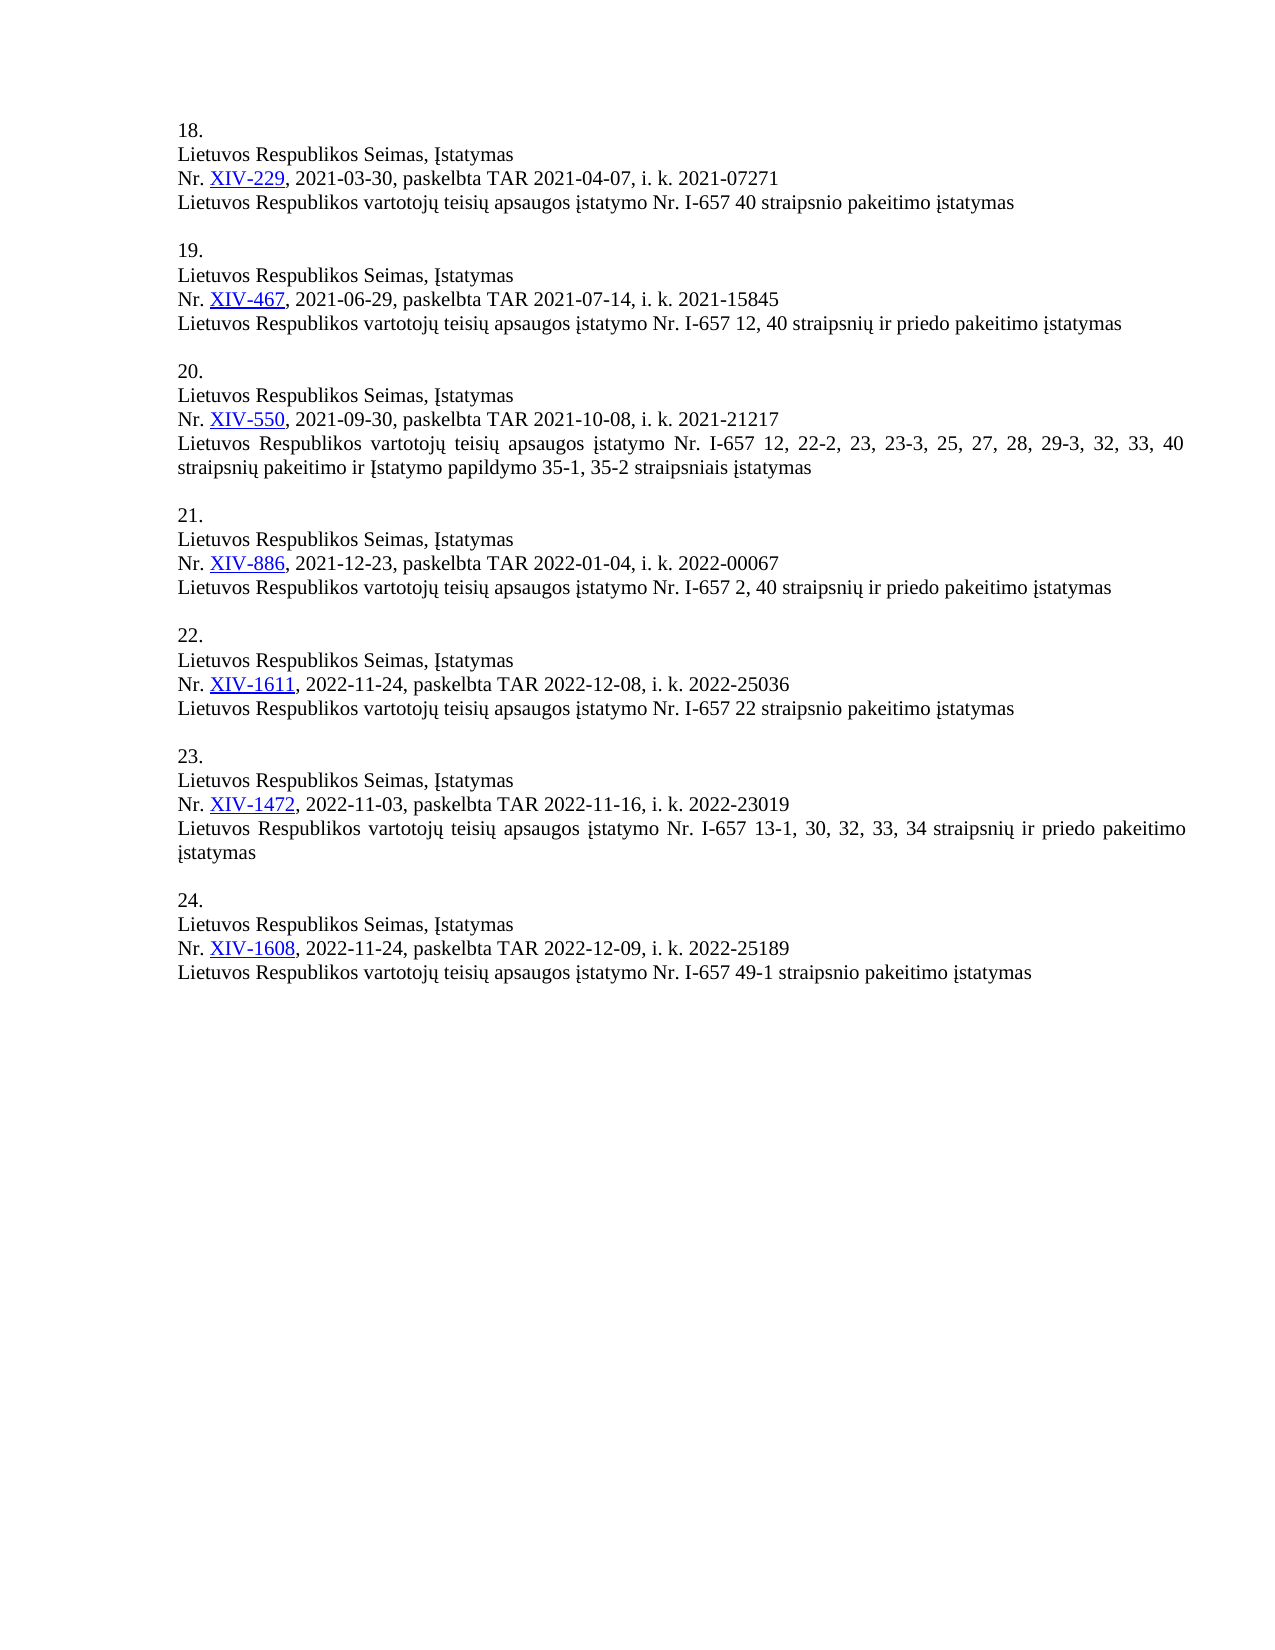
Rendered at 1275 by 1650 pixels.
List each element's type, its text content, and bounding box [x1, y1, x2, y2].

text Nr. XIV-1608, 2022-11-24, paskelbta TAR 2022-12-09, i. k. 2022-25189 [177, 936, 1186, 960]
text Lietuvos Respublikos Seimas, Įstatymas [177, 768, 1186, 792]
text Lietuvos Respublikos vartotojų teisių apsaugos įstatymo Nr. I-657 12, 40 straipsnių ir priedo pakeitimo įstatymas [177, 311, 1186, 335]
text Lietuvos Respublikos vartotojų teisių apsaugos įstatymo Nr. I-657 2, 40 straipsnių ir priedo pakeitimo įstatymas [177, 575, 1186, 599]
text 19. [177, 238, 1186, 262]
text Nr. XIV-229, 2021-03-30, paskelbta TAR 2021-04-07, i. k. 2021-07271 [177, 166, 1186, 190]
text Lietuvos Respublikos vartotojų teisių apsaugos įstatymo Nr. I-657 40 straipsnio pakeitimo įstatymas [177, 190, 1186, 214]
text Lietuvos Respublikos Seimas, Įstatymas [177, 647, 1186, 672]
text Lietuvos Respublikos vartotojų teisių apsaugos įstatymo Nr. I-657 49-1 straipsnio pakeitimo įstatymas [177, 960, 1186, 984]
text Lietuvos Respublikos vartotojų teisių apsaugos įstatymo Nr. I-657 12, 22-2, 23, 23-3, 25, 27, 28, 29-3, 32, 33, 40 straipsnių pakeitimo ir Įstatymo papildymo 35-1, 35-2 straipsniais įstatymas [177, 431, 1186, 479]
text Nr. XIV-1472, 2022-11-03, paskelbta TAR 2022-11-16, i. k. 2022-23019 [177, 792, 1186, 816]
text Nr. XIV-886, 2021-12-23, paskelbta TAR 2022-01-04, i. k. 2022-00067 [177, 551, 1186, 575]
text Lietuvos Respublikos Seimas, Įstatymas [177, 383, 1186, 407]
text Nr. XIV-550, 2021-09-30, paskelbta TAR 2021-10-08, i. k. 2021-21217 [177, 407, 1186, 431]
text Lietuvos Respublikos Seimas, Įstatymas [177, 527, 1186, 551]
text Lietuvos Respublikos Seimas, Įstatymas [177, 912, 1186, 936]
text 20. [177, 359, 1186, 383]
text 21. [177, 503, 1186, 527]
text 18. [177, 118, 1186, 142]
text 24. [177, 888, 1186, 912]
text Lietuvos Respublikos vartotojų teisių apsaugos įstatymo Nr. I-657 22 straipsnio pakeitimo įstatymas [177, 696, 1186, 720]
text 22. [177, 623, 1186, 647]
text Nr. XIV-1611, 2022-11-24, paskelbta TAR 2022-12-08, i. k. 2022-25036 [177, 672, 1186, 696]
text Lietuvos Respublikos Seimas, Įstatymas [177, 142, 1186, 166]
text Lietuvos Respublikos Seimas, Įstatymas [177, 262, 1186, 287]
text Lietuvos Respublikos vartotojų teisių apsaugos įstatymo Nr. I-657 13-1, 30, 32, 33, 34 straipsnių ir priedo pakeitimo įstatymas [177, 816, 1186, 864]
text 23. [177, 744, 1186, 768]
text Nr. XIV-467, 2021-06-29, paskelbta TAR 2021-07-14, i. k. 2021-15845 [177, 287, 1186, 311]
